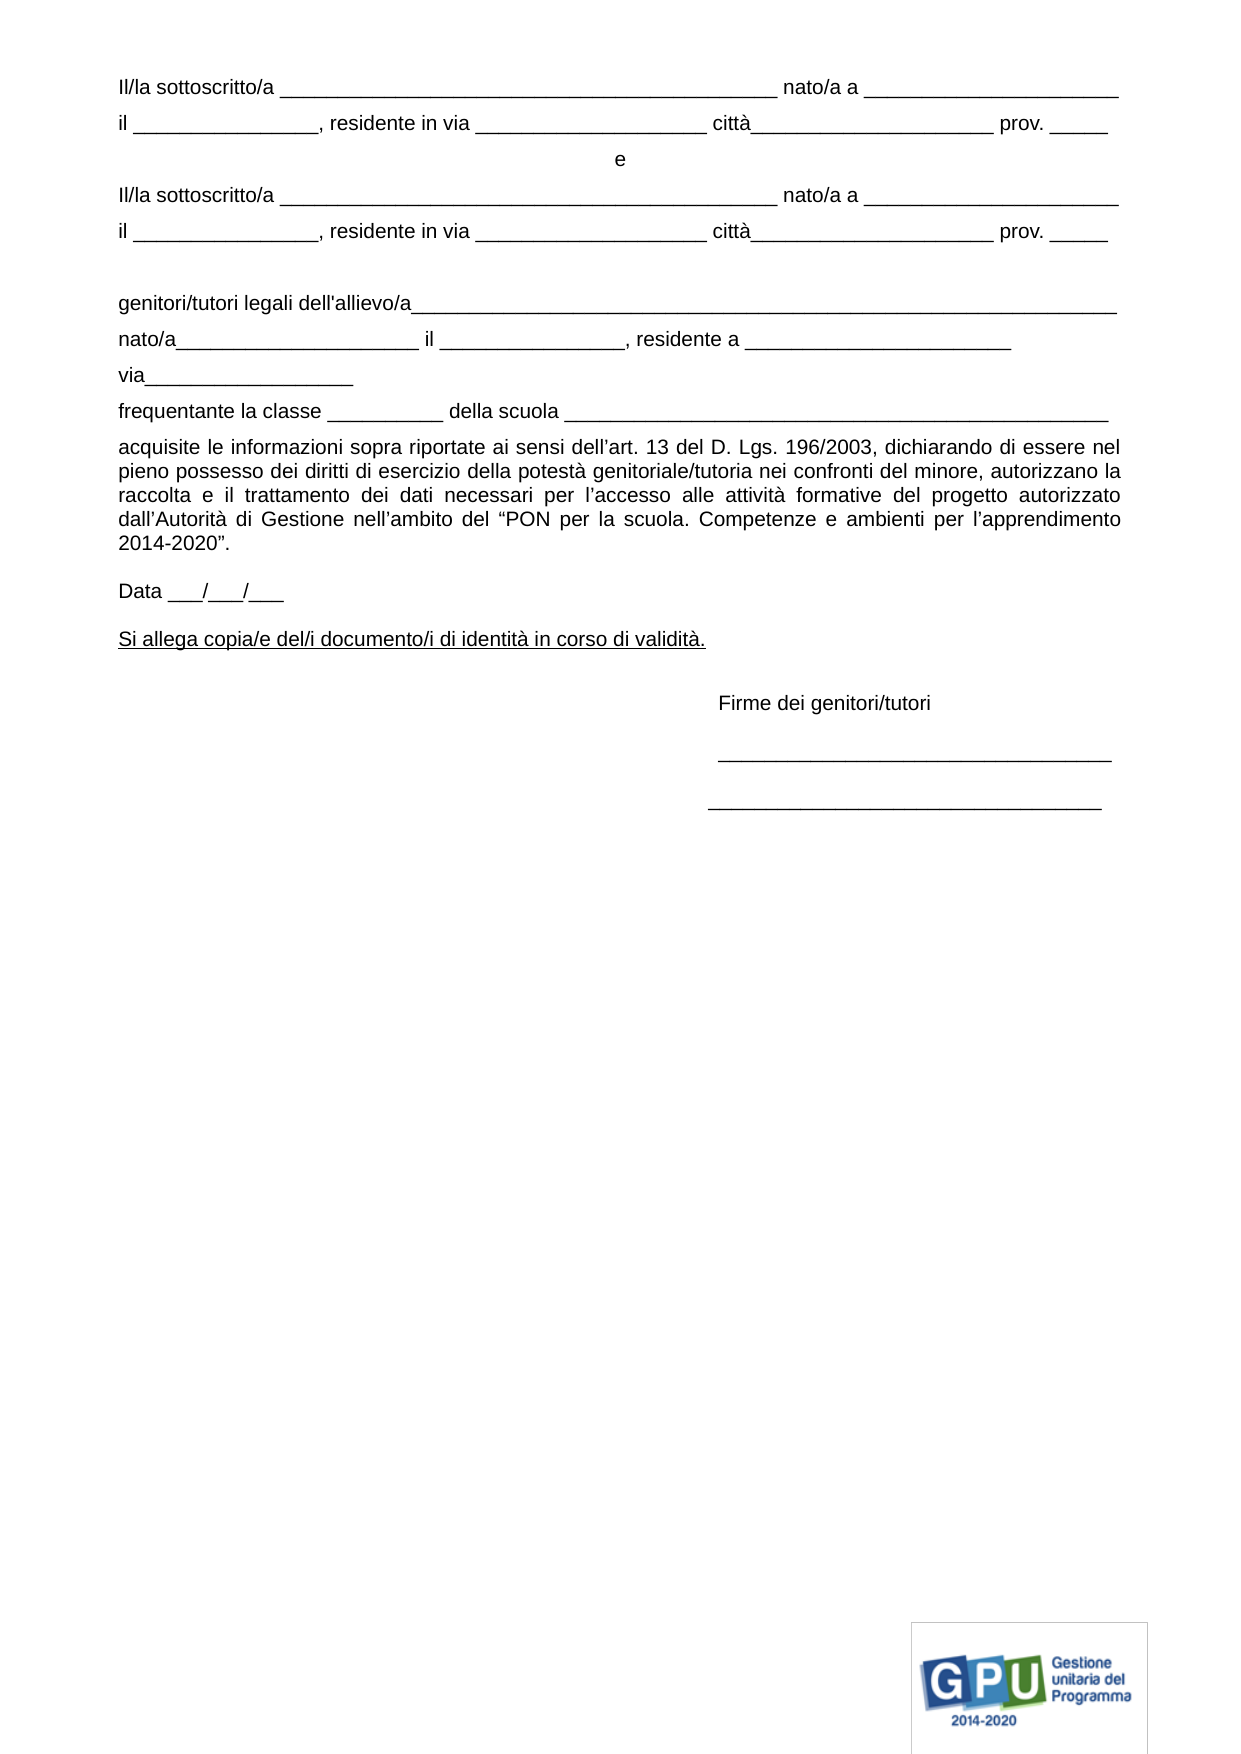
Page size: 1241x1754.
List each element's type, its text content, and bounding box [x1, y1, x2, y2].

text Data ___/___/___ [118, 579, 1122, 603]
text Si allega copia/e del/i documento/i di identità in corso di validità. [118, 627, 1122, 651]
text frequentante la classe __________ della scuola _______________________________________________ [118, 398, 1122, 422]
text il ________________, residente in via ____________________ città_____________________ prov. _____ [118, 219, 1122, 243]
text il ________________, residente in via ____________________ città_____________________ prov. _____ [118, 111, 1122, 135]
text acquisite le informazioni sopra riportate ai sensi dell’art. 13 del D. Lgs. 196/2003, dichiarando di essere nel pieno possesso dei diritti di esercizio della potestà genitoriale/tutoria nei confronti del minore, autorizzano la raccolta e il trattamento dei dati necessari per l’accesso alle attività formative del progetto autorizzato dall’Autorità di Gestione nell’ambito del “PON per la scuola. Competenze e ambienti per l’apprendimento 2014-2020”. [118, 435, 1122, 555]
text __________________________________ [118, 738, 1122, 762]
text Firme dei genitori/tutori [118, 691, 1122, 714]
text Il/la sottoscritto/a ___________________________________________ nato/a a ______________________ [118, 75, 1122, 99]
text __________________________________ [634, 786, 1122, 810]
text genitori/tutori legali dell'allievo/a_____________________________________________________________ [118, 291, 1122, 314]
text nato/a_____________________ il ________________, residente a _______________________ via__________________ [118, 327, 1122, 386]
text Il/la sottoscritto/a ___________________________________________ nato/a a ______________________ [118, 183, 1122, 207]
text e [118, 147, 1122, 171]
